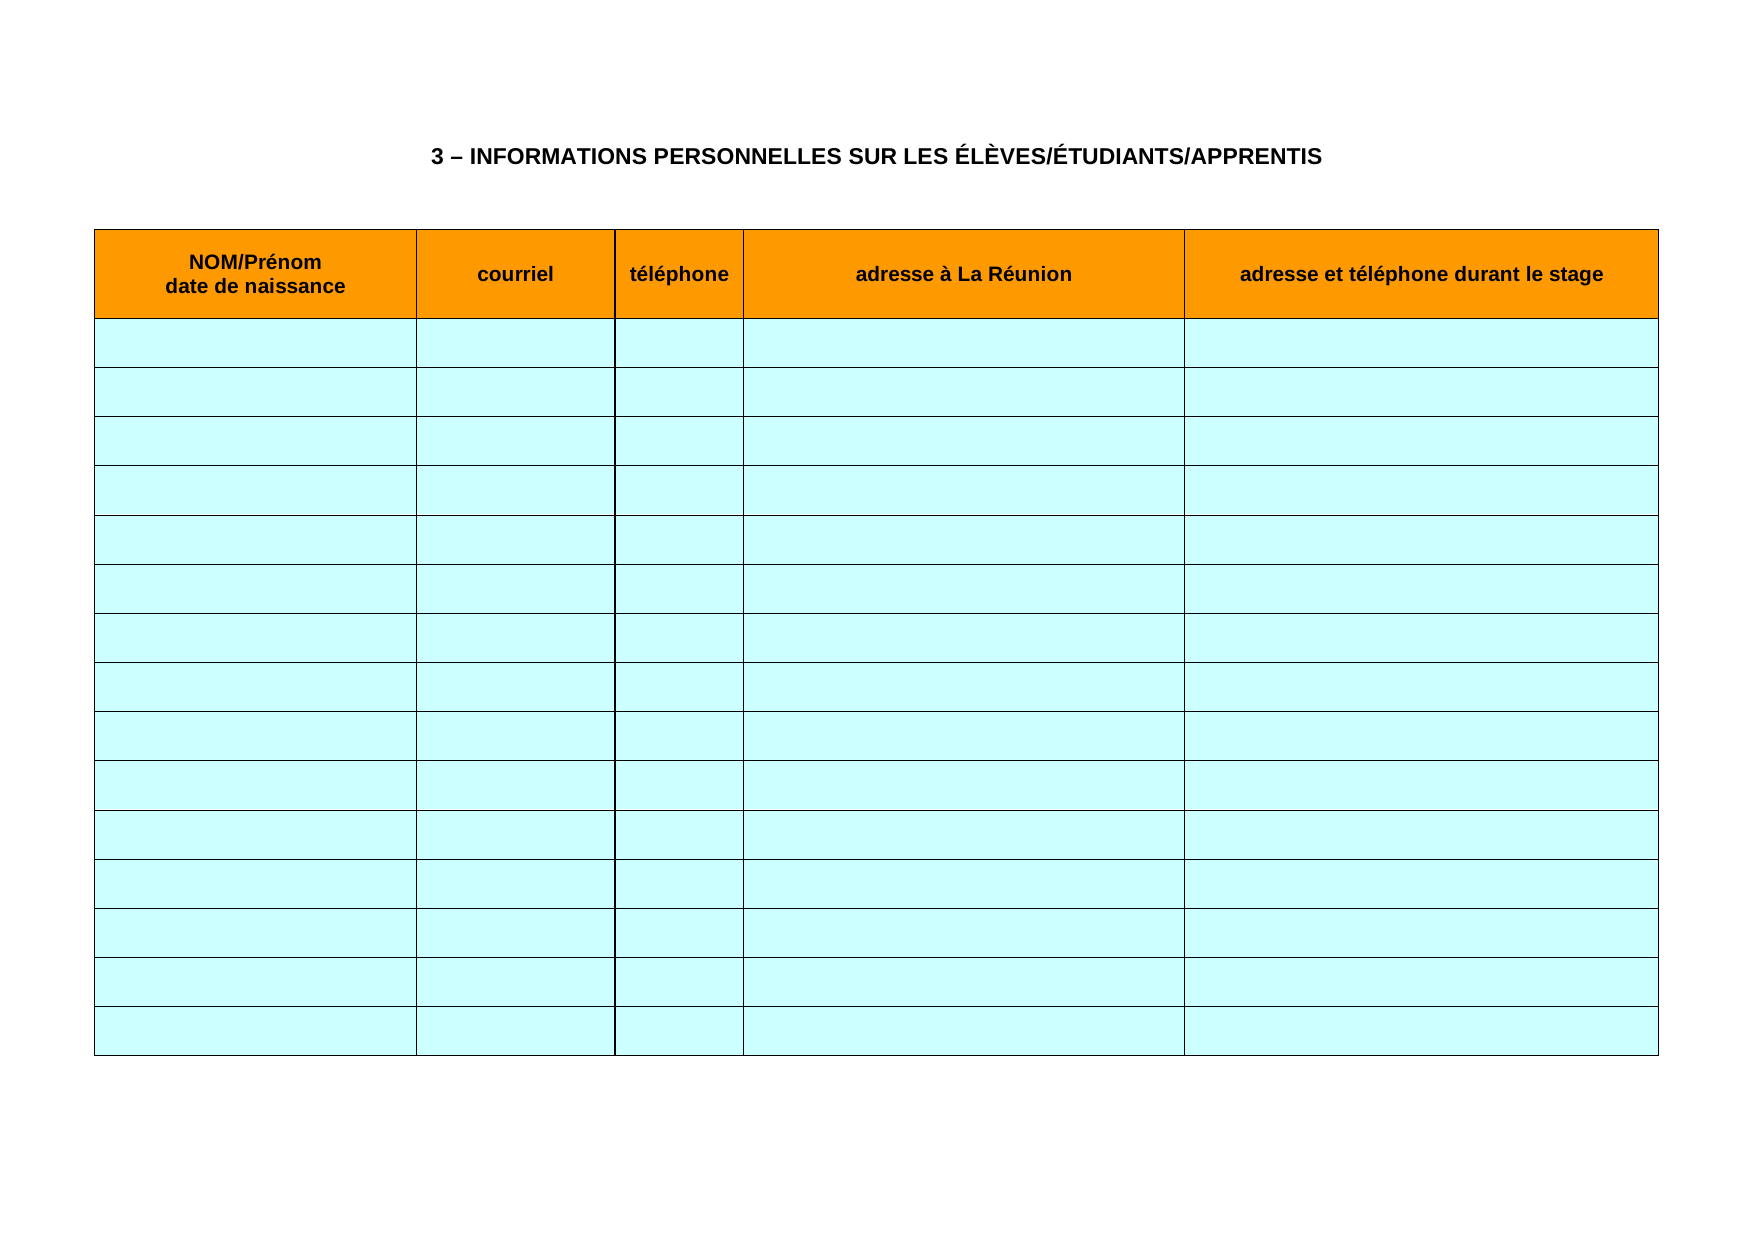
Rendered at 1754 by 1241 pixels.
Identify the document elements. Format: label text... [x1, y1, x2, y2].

table_cell [417, 860, 614, 908]
table_cell [744, 319, 1184, 367]
table_cell [95, 516, 416, 564]
table_cell [95, 663, 416, 711]
table_cell [95, 417, 416, 465]
table_cell [616, 466, 743, 514]
table_cell [744, 417, 1184, 465]
table_cell [417, 663, 614, 711]
table_cell [616, 1007, 743, 1055]
table_cell [744, 811, 1184, 859]
table_cell [95, 565, 416, 613]
table_cell [95, 466, 416, 514]
table_cell [1185, 368, 1658, 416]
table_cell [417, 1007, 614, 1055]
table_cell [95, 319, 416, 367]
table_cell [417, 565, 614, 613]
table_cell [1185, 417, 1658, 465]
table_cell [1185, 516, 1658, 564]
table_cell [744, 368, 1184, 416]
table_cell [417, 909, 614, 957]
table_cell [744, 958, 1184, 1006]
table_cell [417, 958, 614, 1006]
table_cell [1185, 909, 1658, 957]
table_cell [417, 614, 614, 662]
table_header téléphone [616, 230, 743, 318]
table_cell [95, 909, 416, 957]
table_cell [95, 368, 416, 416]
table_cell [744, 663, 1184, 711]
table_cell [744, 909, 1184, 957]
table_cell [1185, 712, 1658, 760]
table_cell [744, 761, 1184, 809]
table_cell [95, 958, 416, 1006]
table_cell [1185, 565, 1658, 613]
table_cell [616, 860, 743, 908]
table_cell [95, 712, 416, 760]
table_cell [95, 614, 416, 662]
table_cell [1185, 614, 1658, 662]
table_header NOM/Prénom date de naissance [95, 230, 416, 318]
table_cell [616, 319, 743, 367]
table_cell [616, 368, 743, 416]
table_cell [616, 958, 743, 1006]
table_cell [744, 860, 1184, 908]
table_cell [616, 417, 743, 465]
table_cell [744, 565, 1184, 613]
table_cell [1185, 319, 1658, 367]
table_header courriel [417, 230, 614, 318]
table_cell [616, 761, 743, 809]
table_cell [616, 811, 743, 859]
table_cell [417, 319, 614, 367]
table_cell [417, 368, 614, 416]
table_cell [616, 909, 743, 957]
table_cell [417, 761, 614, 809]
table_cell [417, 417, 614, 465]
table_cell [1185, 860, 1658, 908]
table_cell [616, 663, 743, 711]
table_cell [1185, 958, 1658, 1006]
table_cell [1185, 1007, 1658, 1055]
table_cell [616, 712, 743, 760]
table_cell [616, 516, 743, 564]
table_cell [744, 1007, 1184, 1055]
text 3 – INFORMATIONS PERSONNELLES SUR LES ÉLÈVES/ÉTUDIANTS/APPRENTIS [106, 142, 1648, 169]
table_cell [95, 860, 416, 908]
table_header adresse à La Réunion [744, 230, 1184, 318]
table_cell [1185, 466, 1658, 514]
table_cell [744, 466, 1184, 514]
table_cell [616, 565, 743, 613]
table_header adresse et téléphone durant le stage [1185, 230, 1658, 318]
table_cell [1185, 811, 1658, 859]
table_cell [95, 811, 416, 859]
table_cell [744, 712, 1184, 760]
table_cell [616, 614, 743, 662]
table_cell [744, 516, 1184, 564]
table_cell [1185, 761, 1658, 809]
table_cell [744, 614, 1184, 662]
table_cell [95, 1007, 416, 1055]
table_cell [95, 761, 416, 809]
table_cell [417, 516, 614, 564]
table_cell [417, 466, 614, 514]
table_cell [1185, 663, 1658, 711]
table_cell [417, 712, 614, 760]
table_cell [417, 811, 614, 859]
